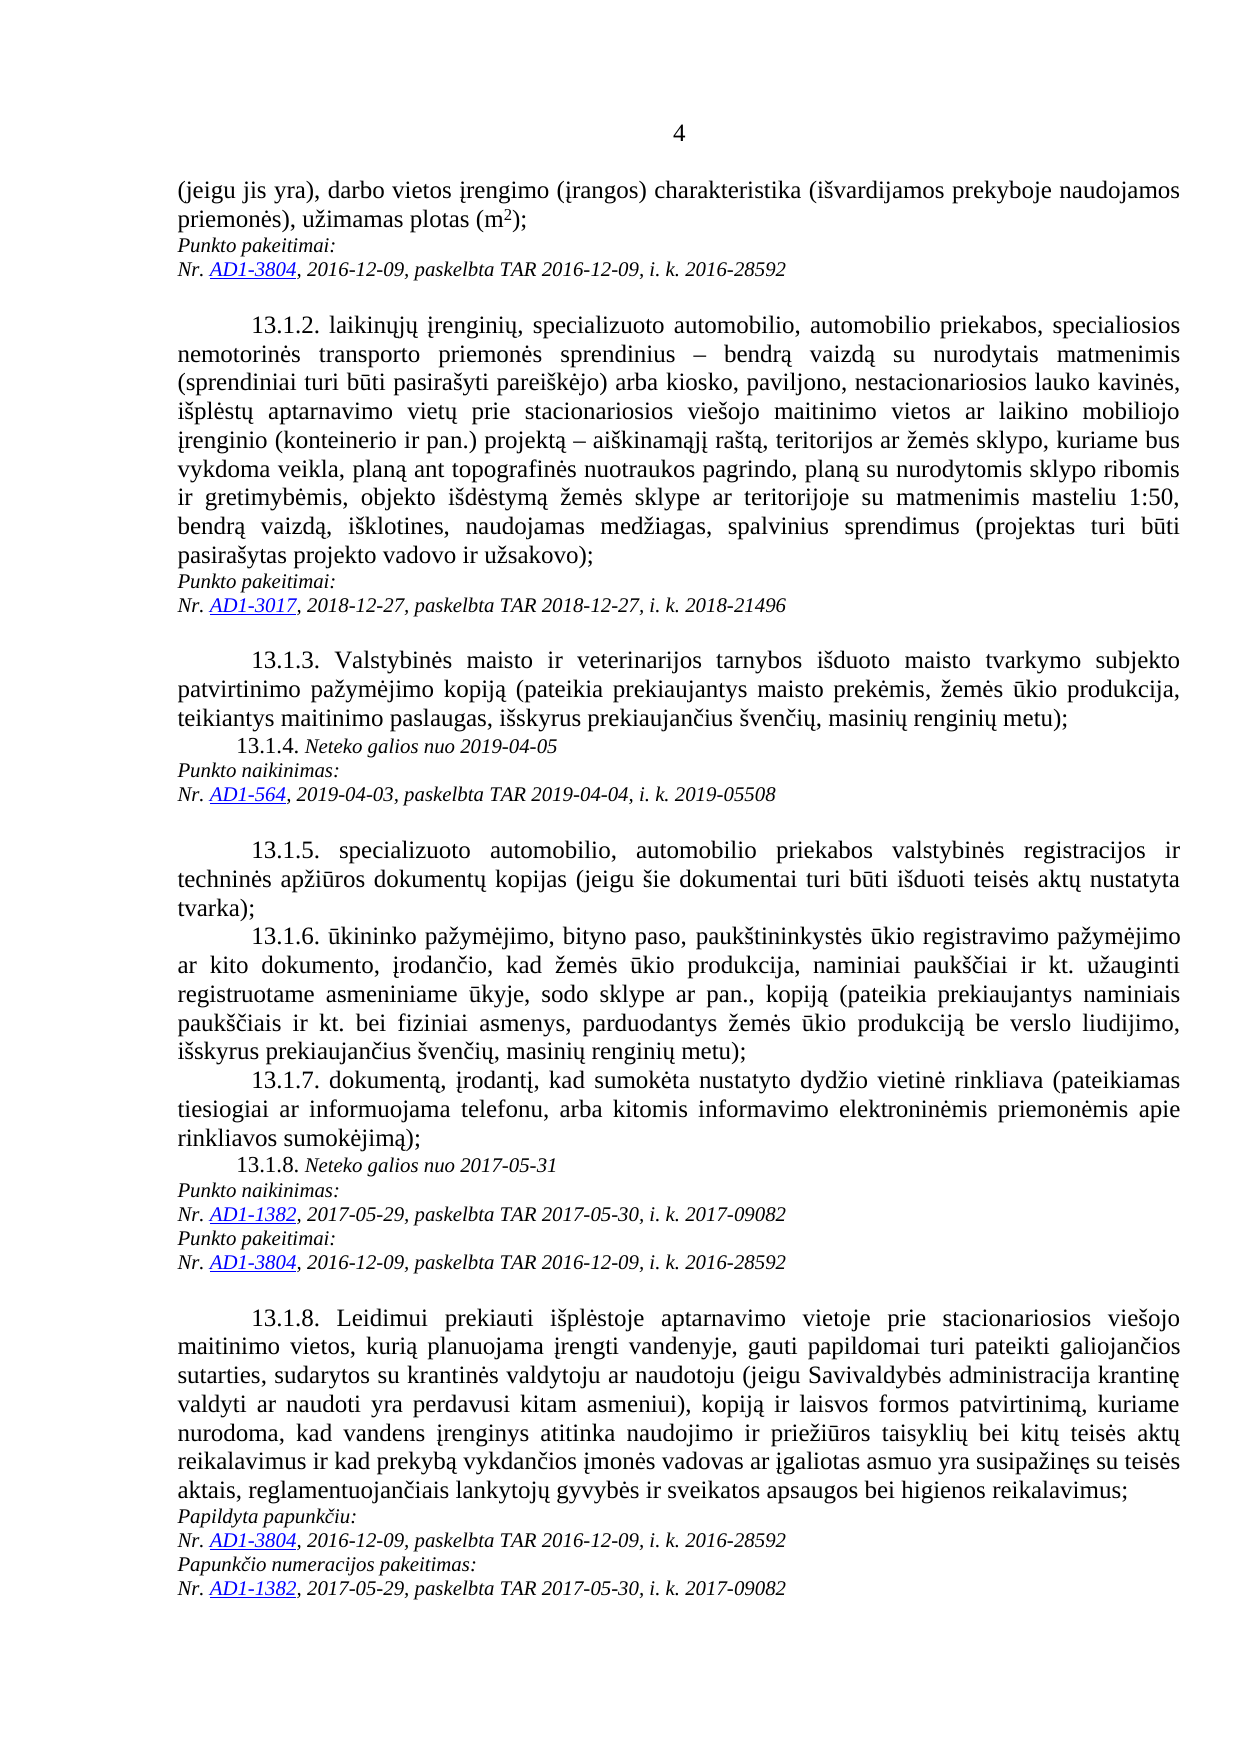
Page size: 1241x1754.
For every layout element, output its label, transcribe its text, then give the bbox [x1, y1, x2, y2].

text Punkto pakeitimai: [177, 569, 1181, 593]
text Nr. AD1-564, 2019-04-03, paskelbta TAR 2019-04-04, i. k. 2019-05508 [177, 782, 1181, 806]
text Nr. AD1-1382, 2017-05-29, paskelbta TAR 2017-05-30, i. k. 2017-09082 [177, 1576, 1181, 1600]
text Punkto pakeitimai: [177, 233, 1181, 257]
text 13.1.2. laikinųjų įrenginių, specializuoto automobilio, automobilio priekabos, specialiosios nemotorinės transporto priemonės sprendinius – bendrą vaizdą su nurodytais matmenimis (sprendiniai turi būti pasirašyti pareiškėjo) arba kiosko, paviljono, nestacionariosios lauko kavinės, išplėstų aptarnavimo vietų prie stacionariosios viešojo maitinimo vietos ar laikino mobiliojo įrenginio (konteinerio ir pan.) projektą – aiškinamąjį raštą, teritorijos ar žemės sklypo, kuriame bus vykdoma veikla, planą ant topografinės nuotraukos pagrindo, planą su nurodytomis sklypo ribomis ir gretimybėmis, objekto išdėstymą žemės sklype ar teritorijoje su matmenimis masteliu 1:50, bendrą vaizdą, išklotines, naudojamas medžiagas, spalvinius sprendimus (projektas turi būti pasirašytas projekto vadovo ir užsakovo); [177, 310, 1181, 569]
text Nr. AD1-3017, 2018-12-27, paskelbta TAR 2018-12-27, i. k. 2018-21496 [177, 593, 1181, 617]
text Nr. AD1-3804, 2016-12-09, paskelbta TAR 2016-12-09, i. k. 2016-28592 [177, 1528, 1181, 1552]
text Punkto naikinimas: [177, 1178, 1181, 1202]
text Papunkčio numeracijos pakeitimas: [177, 1552, 1181, 1576]
text 13.1.4. Neteko galios nuo 2019-04-05 [177, 732, 1181, 758]
text 13.1.6. ūkininko pažymėjimo, bityno paso, paukštininkystės ūkio registravimo pažymėjimo ar kito dokumento, įrodančio, kad žemės ūkio produkcija, naminiai paukščiai ir kt. užauginti registruotame asmeniniame ūkyje, sodo sklype ar pan., kopiją (pateikia prekiaujantys naminiais paukščiais ir kt. bei fiziniai asmenys, parduodantys žemės ūkio produkciją be verslo liudijimo, išskyrus prekiaujančius švenčių, masinių renginių metu); [177, 921, 1181, 1065]
text (jeigu jis yra), darbo vietos įrengimo (įrangos) charakteristika (išvardijamos prekyboje naudojamos priemonės), užimamas plotas (m2); [177, 176, 1181, 233]
text 13.1.5. specializuoto automobilio, automobilio priekabos valstybinės registracijos ir techninės apžiūros dokumentų kopijas (jeigu šie dokumentai turi būti išduoti teisės aktų nustatyta tvarka); [177, 835, 1181, 921]
text Nr. AD1-3804, 2016-12-09, paskelbta TAR 2016-12-09, i. k. 2016-28592 [177, 257, 1181, 281]
text 13.1.8. Leidimui prekiauti išplėstoje aptarnavimo vietoje prie stacionariosios viešojo maitinimo vietos, kurią planuojama įrengti vandenyje, gauti papildomai turi pateikti galiojančios sutarties, sudarytos su krantinės valdytoju ar naudotoju (jeigu Savivaldybės administracija krantinę valdyti ar naudoti yra perdavusi kitam asmeniui), kopiją ir laisvos formos patvirtinimą, kuriame nurodoma, kad vandens įrenginys atitinka naudojimo ir priežiūros taisyklių bei kitų teisės aktų reikalavimus ir kad prekybą vykdančios įmonės vadovas ar įgaliotas asmuo yra susipažinęs su teisės aktais, reglamentuojančiais lankytojų gyvybės ir sveikatos apsaugos bei higienos reikalavimus; [177, 1303, 1181, 1504]
text 13.1.7. dokumentą, įrodantį, kad sumokėta nustatyto dydžio vietinė rinkliava (pateikiamas tiesiogiai ar informuojama telefonu, arba kitomis informavimo elektroninėmis priemonėmis apie rinkliavos sumokėjimą); [177, 1065, 1181, 1151]
text Punkto pakeitimai: [177, 1226, 1181, 1250]
text Nr. AD1-1382, 2017-05-29, paskelbta TAR 2017-05-30, i. k. 2017-09082 [177, 1202, 1181, 1226]
text 13.1.8. Neteko galios nuo 2017-05-31 [177, 1151, 1181, 1178]
text 13.1.3. Valstybinės maisto ir veterinarijos tarnybos išduoto maisto tvarkymo subjekto patvirtinimo pažymėjimo kopiją (pateikia prekiaujantys maisto prekėmis, žemės ūkio produkcija, teikiantys maitinimo paslaugas, išskyrus prekiaujančius švenčių, masinių renginių metu); [177, 646, 1181, 732]
text Punkto naikinimas: [177, 758, 1181, 782]
text Nr. AD1-3804, 2016-12-09, paskelbta TAR 2016-12-09, i. k. 2016-28592 [177, 1250, 1181, 1274]
text Papildyta papunkčiu: [177, 1504, 1181, 1528]
